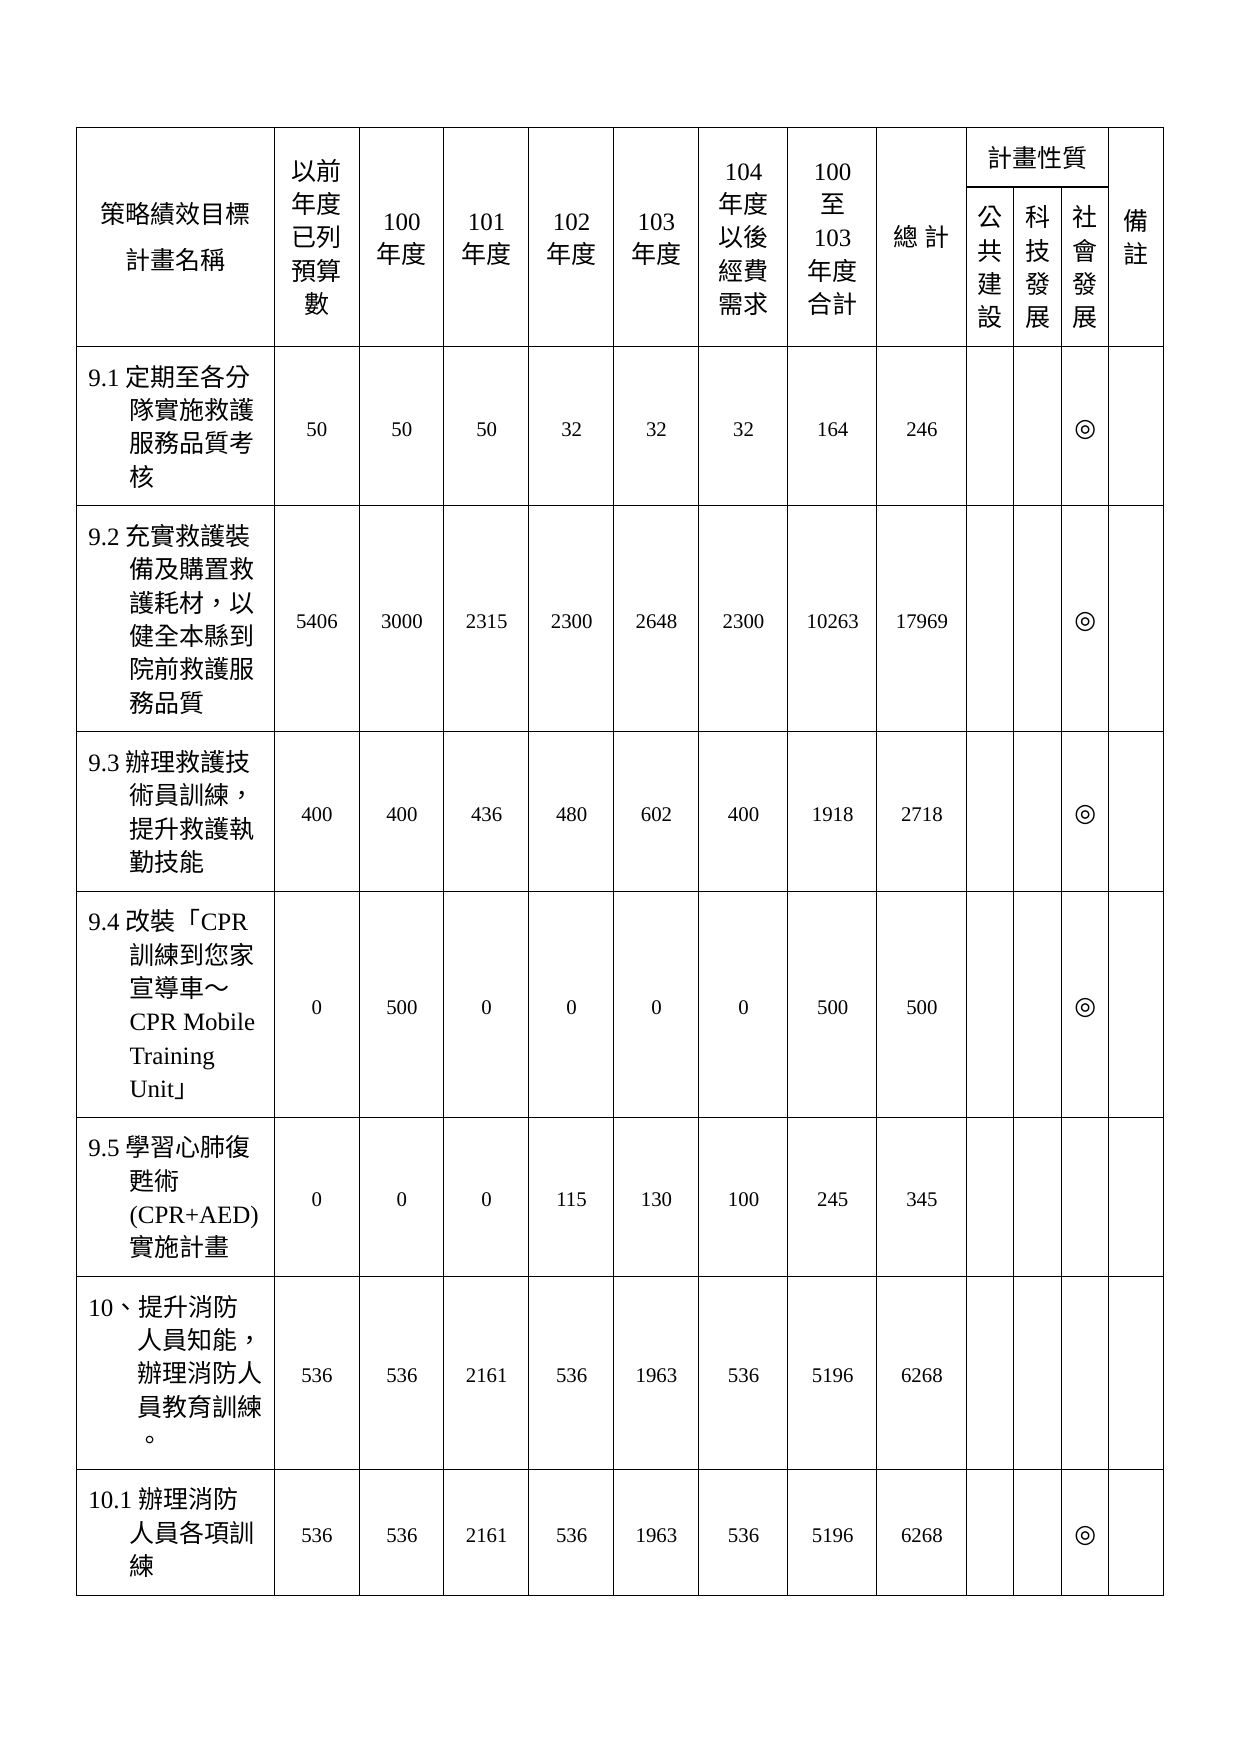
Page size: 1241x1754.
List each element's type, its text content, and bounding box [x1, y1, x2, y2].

table_cell 536 [529, 1470, 613, 1595]
table_header 101年度 [444, 128, 528, 346]
table_cell 602 [614, 732, 698, 891]
table_header 100至103年度合計 [788, 128, 876, 346]
table_cell [1062, 1118, 1108, 1276]
table_cell 400 [699, 732, 787, 891]
table_cell [1109, 1118, 1163, 1276]
table_cell 0 [360, 1118, 443, 1276]
table_cell ◎ [1062, 732, 1108, 891]
table_cell 536 [529, 1277, 613, 1469]
table_cell 5406 [275, 506, 359, 731]
table_cell 提升消防人員知能，辦理消防人員教育訓練。 [77, 1277, 274, 1469]
table_cell [967, 1470, 1013, 1595]
table_cell [1062, 1277, 1108, 1469]
table_cell 0 [614, 892, 698, 1117]
table_cell 1963 [614, 1470, 698, 1595]
table_cell [1014, 1277, 1061, 1469]
table_cell [967, 732, 1013, 891]
table_cell 32 [614, 347, 698, 505]
table_cell 0 [529, 892, 613, 1117]
table_header 總 計 [877, 128, 966, 346]
table_cell [967, 347, 1013, 505]
table_cell 536 [360, 1277, 443, 1469]
table_cell 50 [275, 347, 359, 505]
table_cell [1109, 1470, 1163, 1595]
table_cell 2300 [699, 506, 787, 731]
table_cell 17969 [877, 506, 966, 731]
table_cell 2648 [614, 506, 698, 731]
table_cell [1014, 732, 1061, 891]
table_cell 5196 [788, 1470, 876, 1595]
table_cell [1109, 732, 1163, 891]
table_cell 2718 [877, 732, 966, 891]
table_cell [967, 506, 1013, 731]
table_cell 2300 [529, 506, 613, 731]
table_cell 436 [444, 732, 528, 891]
table_cell 2161 [444, 1277, 528, 1469]
table_cell 9.3 辦理救護技術員訓練，提升救護執勤技能 [77, 732, 274, 891]
table_header 102年度 [529, 128, 613, 346]
table_cell 130 [614, 1118, 698, 1276]
table_header 104年度以後經費需求 [699, 128, 787, 346]
table_cell [1109, 892, 1163, 1117]
table_cell 536 [275, 1277, 359, 1469]
table_cell [1014, 1118, 1061, 1276]
table_cell 科技發展 [1014, 188, 1061, 346]
table_cell 345 [877, 1118, 966, 1276]
table_cell ◎ [1062, 347, 1108, 505]
table_cell 115 [529, 1118, 613, 1276]
table_cell 公共建設 [967, 188, 1013, 346]
table_cell 400 [360, 732, 443, 891]
table_cell 536 [360, 1470, 443, 1595]
table_cell 32 [699, 347, 787, 505]
table_header 備註 [1109, 128, 1163, 346]
table_header 103年度 [614, 128, 698, 346]
table_cell 50 [444, 347, 528, 505]
table_cell 100 [699, 1118, 787, 1276]
table_cell 50 [360, 347, 443, 505]
table_cell 1963 [614, 1277, 698, 1469]
table_cell 社會發展 [1062, 188, 1108, 346]
table_cell 246 [877, 347, 966, 505]
table_cell [967, 892, 1013, 1117]
table_cell [1014, 506, 1061, 731]
table_cell [1109, 506, 1163, 731]
table_cell 3000 [360, 506, 443, 731]
table_cell 0 [444, 1118, 528, 1276]
table_cell 10.1 辦理消防人員各項訓練 [77, 1470, 274, 1595]
table_cell [1014, 892, 1061, 1117]
table_cell ◎ [1062, 892, 1108, 1117]
table_cell 400 [275, 732, 359, 891]
table_cell 0 [699, 892, 787, 1117]
table_cell 9.4 改裝「CPR訓練到您家宣導車～CPR Mobile Training Unit」 [77, 892, 274, 1117]
table_cell 9.1 定期至各分隊實施救護服務品質考核 [77, 347, 274, 505]
table_cell 2161 [444, 1470, 528, 1595]
table_cell 0 [444, 892, 528, 1117]
table_cell [967, 1118, 1013, 1276]
table_cell 0 [275, 892, 359, 1117]
table_cell 500 [877, 892, 966, 1117]
table_cell 6268 [877, 1470, 966, 1595]
table_cell 480 [529, 732, 613, 891]
table_cell 10263 [788, 506, 876, 731]
table_cell 536 [275, 1470, 359, 1595]
table_cell [967, 1277, 1013, 1469]
table_cell 32 [529, 347, 613, 505]
table_cell 9.5 學習心肺復甦術(CPR+AED)實施計畫 [77, 1118, 274, 1276]
table_cell 9.2 充實救護裝備及購置救護耗材，以健全本縣到院前救護服務品質 [77, 506, 274, 731]
table_header 100年度 [360, 128, 443, 346]
table_cell 0 [275, 1118, 359, 1276]
table_cell 6268 [877, 1277, 966, 1469]
table_cell [1109, 1277, 1163, 1469]
table_cell 500 [360, 892, 443, 1117]
table_header 計畫性質 [967, 128, 1108, 186]
table_cell 245 [788, 1118, 876, 1276]
table_header 以前年度已列預算數 [275, 128, 359, 346]
table_cell 5196 [788, 1277, 876, 1469]
table_cell 2315 [444, 506, 528, 731]
table_cell 500 [788, 892, 876, 1117]
table_cell 536 [699, 1277, 787, 1469]
table_cell [1014, 347, 1061, 505]
table_cell [1014, 1470, 1061, 1595]
table_cell 1918 [788, 732, 876, 891]
table_cell ◎ [1062, 506, 1108, 731]
table_cell 536 [699, 1470, 787, 1595]
table_cell [1109, 347, 1163, 505]
table_header 策略績效目標 計畫名稱 [77, 128, 274, 346]
table_cell 164 [788, 347, 876, 505]
table_cell ◎ [1062, 1470, 1108, 1595]
